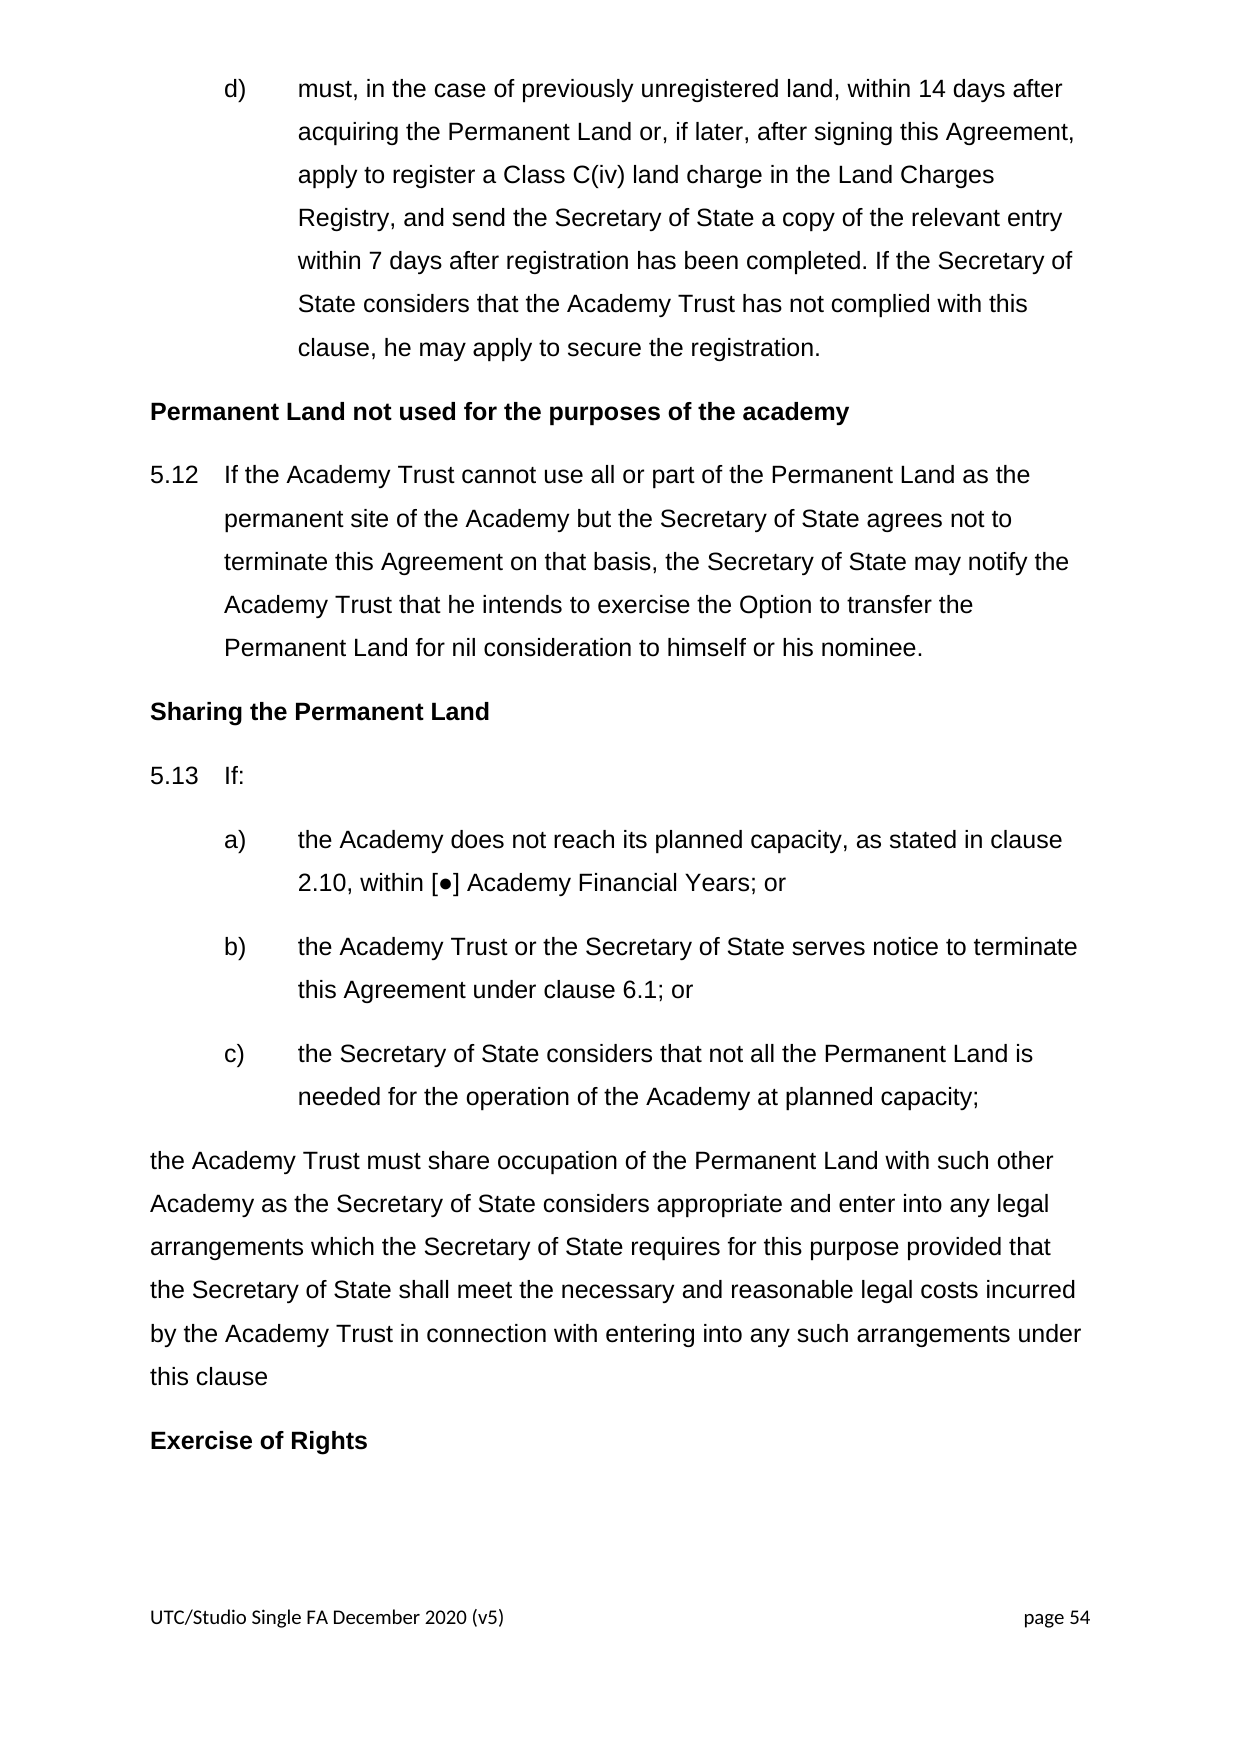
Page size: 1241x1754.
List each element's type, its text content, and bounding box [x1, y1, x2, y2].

list 5.12 If the Academy Trust cannot use all or part of the Permanent Land as the permanent site of the Academy but the Secretary of State agrees not to terminate this Agreement on that basis, the Secretary of State may notify the Academy Trust that he intends to exercise the Option to transfer the Permanent Land for nil consideration to himself or his nominee. [150, 460, 1090, 662]
text Permanent Land not used for the purposes of the academy [150, 396, 1090, 425]
text Sharing the Permanent Land [150, 697, 1090, 726]
list must, in the case of previously unregistered land, within 14 days after acquiring the Permanent Land or, if later, after signing this Agreement, apply to register a Class C(iv) land charge in the Land Charges Registry, and send the Secretary of State a copy of the relevant entry within 7 days after registration has been completed. If the Secretary of State considers that the Academy Trust has not complied with this clause, he may apply to secure the registration. [224, 74, 1090, 361]
text the Academy Trust must share occupation of the Permanent Land with such other Academy as the Secretary of State considers appropriate and enter into any legal arrangements which the Secretary of State requires for this purpose provided that the Secretary of State shall meet the necessary and reasonable legal costs incurred by the Academy Trust in connection with entering into any such arrangements under this clause [150, 1146, 1090, 1390]
text Exercise of Rights [150, 1426, 1090, 1454]
list the Academy does not reach its planned capacity, as stated in clause 2.10, within [●] Academy Financial Years; or [224, 825, 1090, 897]
list the Academy Trust or the Secretary of State serves notice to terminate this Agreement under clause 6.1; or [224, 932, 1090, 1004]
list the Secretary of State considers that not all the Permanent Land is needed for the operation of the Academy at planned capacity; [224, 1039, 1090, 1111]
list 5.13 If: [150, 761, 1090, 789]
